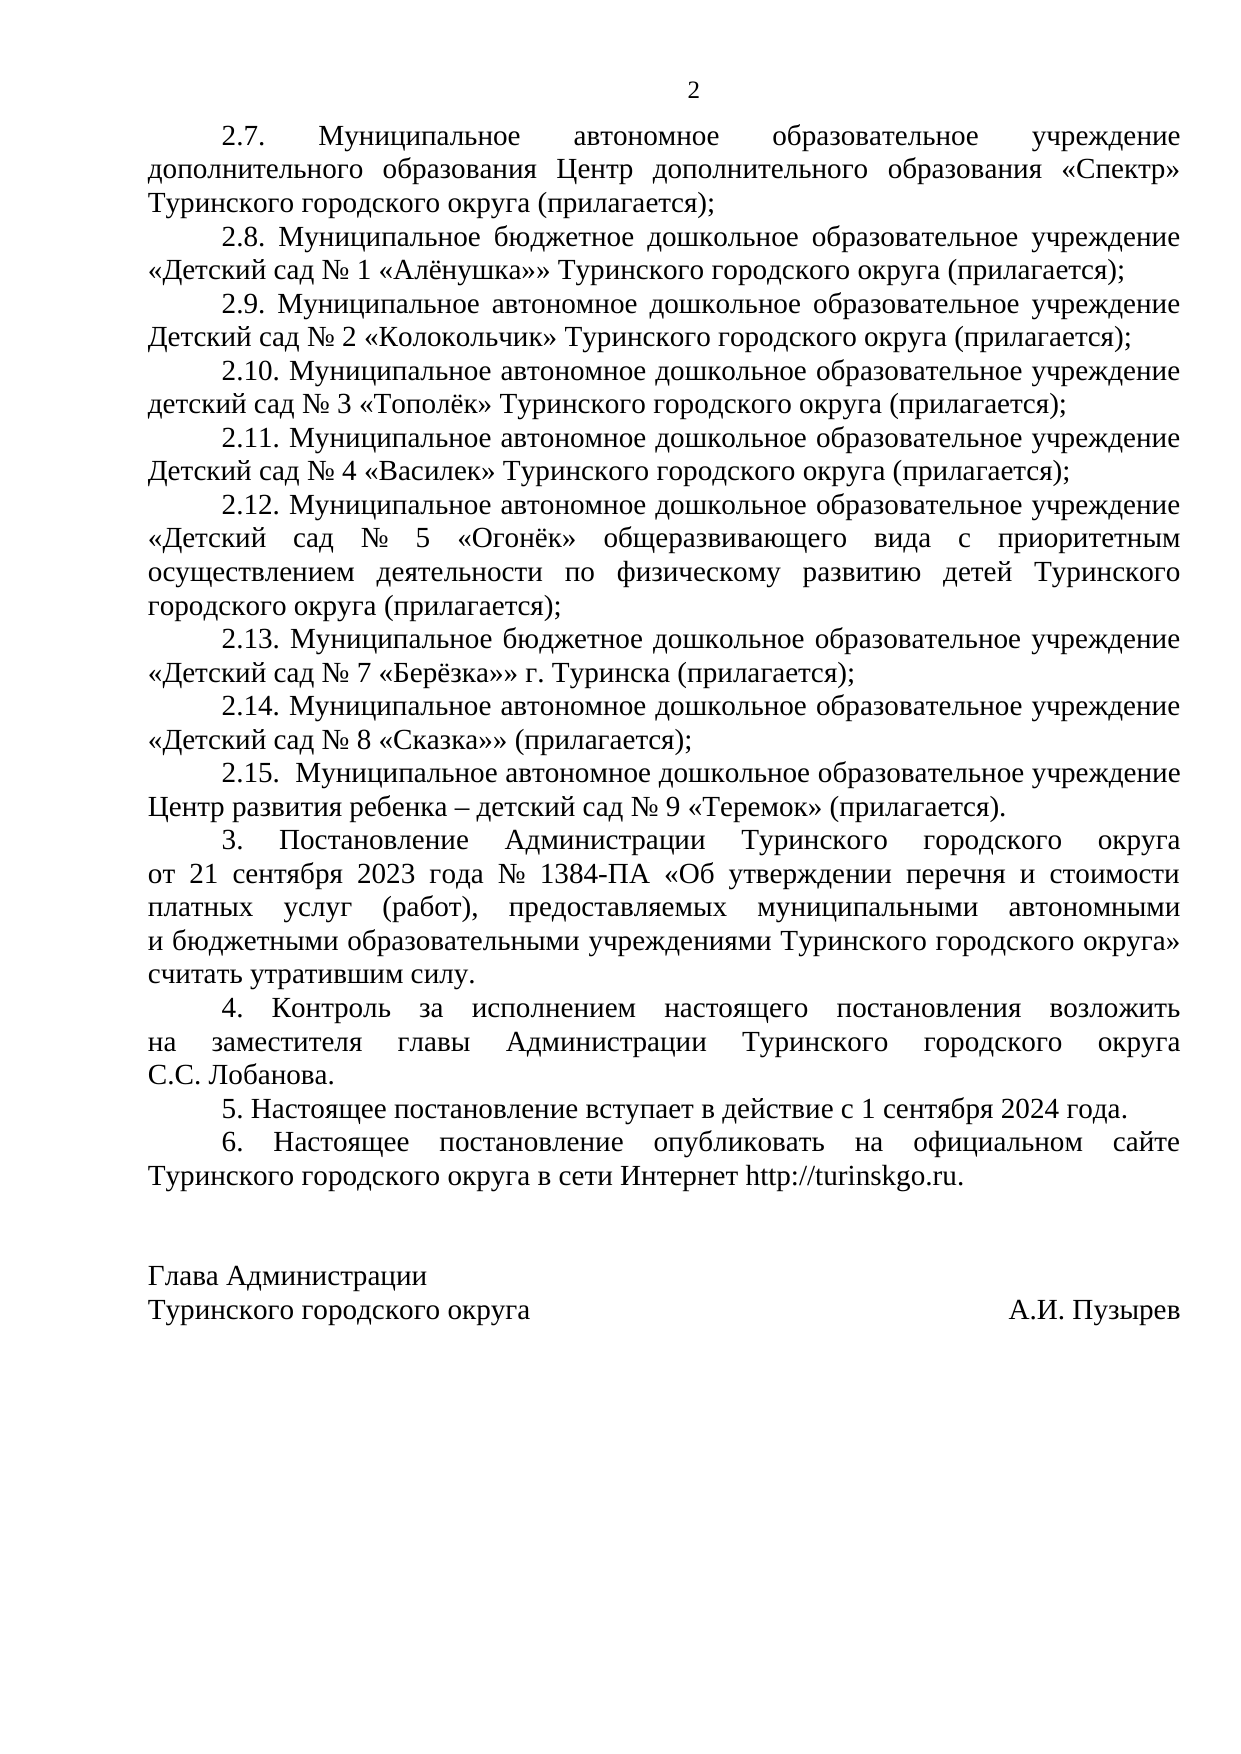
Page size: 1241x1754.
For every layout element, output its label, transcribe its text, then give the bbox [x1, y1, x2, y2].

text 2.7. Муниципальное автономное образовательное учреждение дополнительного образования Центр дополнительного образования «Спектр» Туринского городского округа (прилагается); [148, 118, 1181, 219]
text 2.10. Муниципальное автономное дошкольное образовательное учреждение детский сад № 3 «Тополёк» Туринского городского округа (прилагается); [148, 353, 1181, 420]
text 2.15. Муниципальное автономное дошкольное образовательное учреждение Центр развития ребенка – детский сад № 9 «Теремок» (прилагается). [148, 755, 1181, 822]
text 2.14. Муниципальное автономное дошкольное образовательное учреждение «Детский сад № 8 «Сказка»» (прилагается); [148, 688, 1181, 755]
text 2.8. Муниципальное бюджетное дошкольное образовательное учреждение «Детский сад № 1 «Алёнушка»» Туринского городского округа (прилагается); [148, 219, 1181, 286]
text 5. Настоящее постановление вступает в действие с 1 сентября 2024 года. [148, 1091, 1181, 1124]
text 3. Постановление Администрации Туринского городского округа от 21 сентября 2023 года № 1384-ПА «Об утверждении перечня и стоимости платных услуг (работ), предоставляемых муниципальными автономными и бюджетными образовательными учреждениями Туринского городского округа» считать утратившим силу. [148, 822, 1181, 990]
text 4. Контроль за исполнением настоящего постановления возложить на заместителя главы Администрации Туринского городского округа С.С. Лобанова. [148, 990, 1181, 1091]
text Туринского городского округа А.И. Пузырев [148, 1292, 1181, 1326]
text 6. Настоящее постановление опубликовать на официальном сайте Туринского городского округа в сети Интернет http://turinskgo.ru. [148, 1124, 1181, 1191]
text 2.13. Муниципальное бюджетное дошкольное образовательное учреждение «Детский сад № 7 «Берёзка»» г. Туринска (прилагается); [148, 621, 1181, 688]
text 2.12. Муниципальное автономное дошкольное образовательное учреждение «Детский сад № 5 «Огонёк» общеразвивающего вида с приоритетным осуществлением деятельности по физическому развитию детей Туринского городского округа (прилагается); [148, 487, 1181, 621]
text Глава Администрации [148, 1258, 1181, 1292]
text 2.9. Муниципальное автономное дошкольное образовательное учреждение Детский сад № 2 «Колокольчик» Туринского городского округа (прилагается); [148, 286, 1181, 353]
text 2.11. Муниципальное автономное дошкольное образовательное учреждение Детский сад № 4 «Василек» Туринского городского округа (прилагается); [148, 420, 1181, 487]
